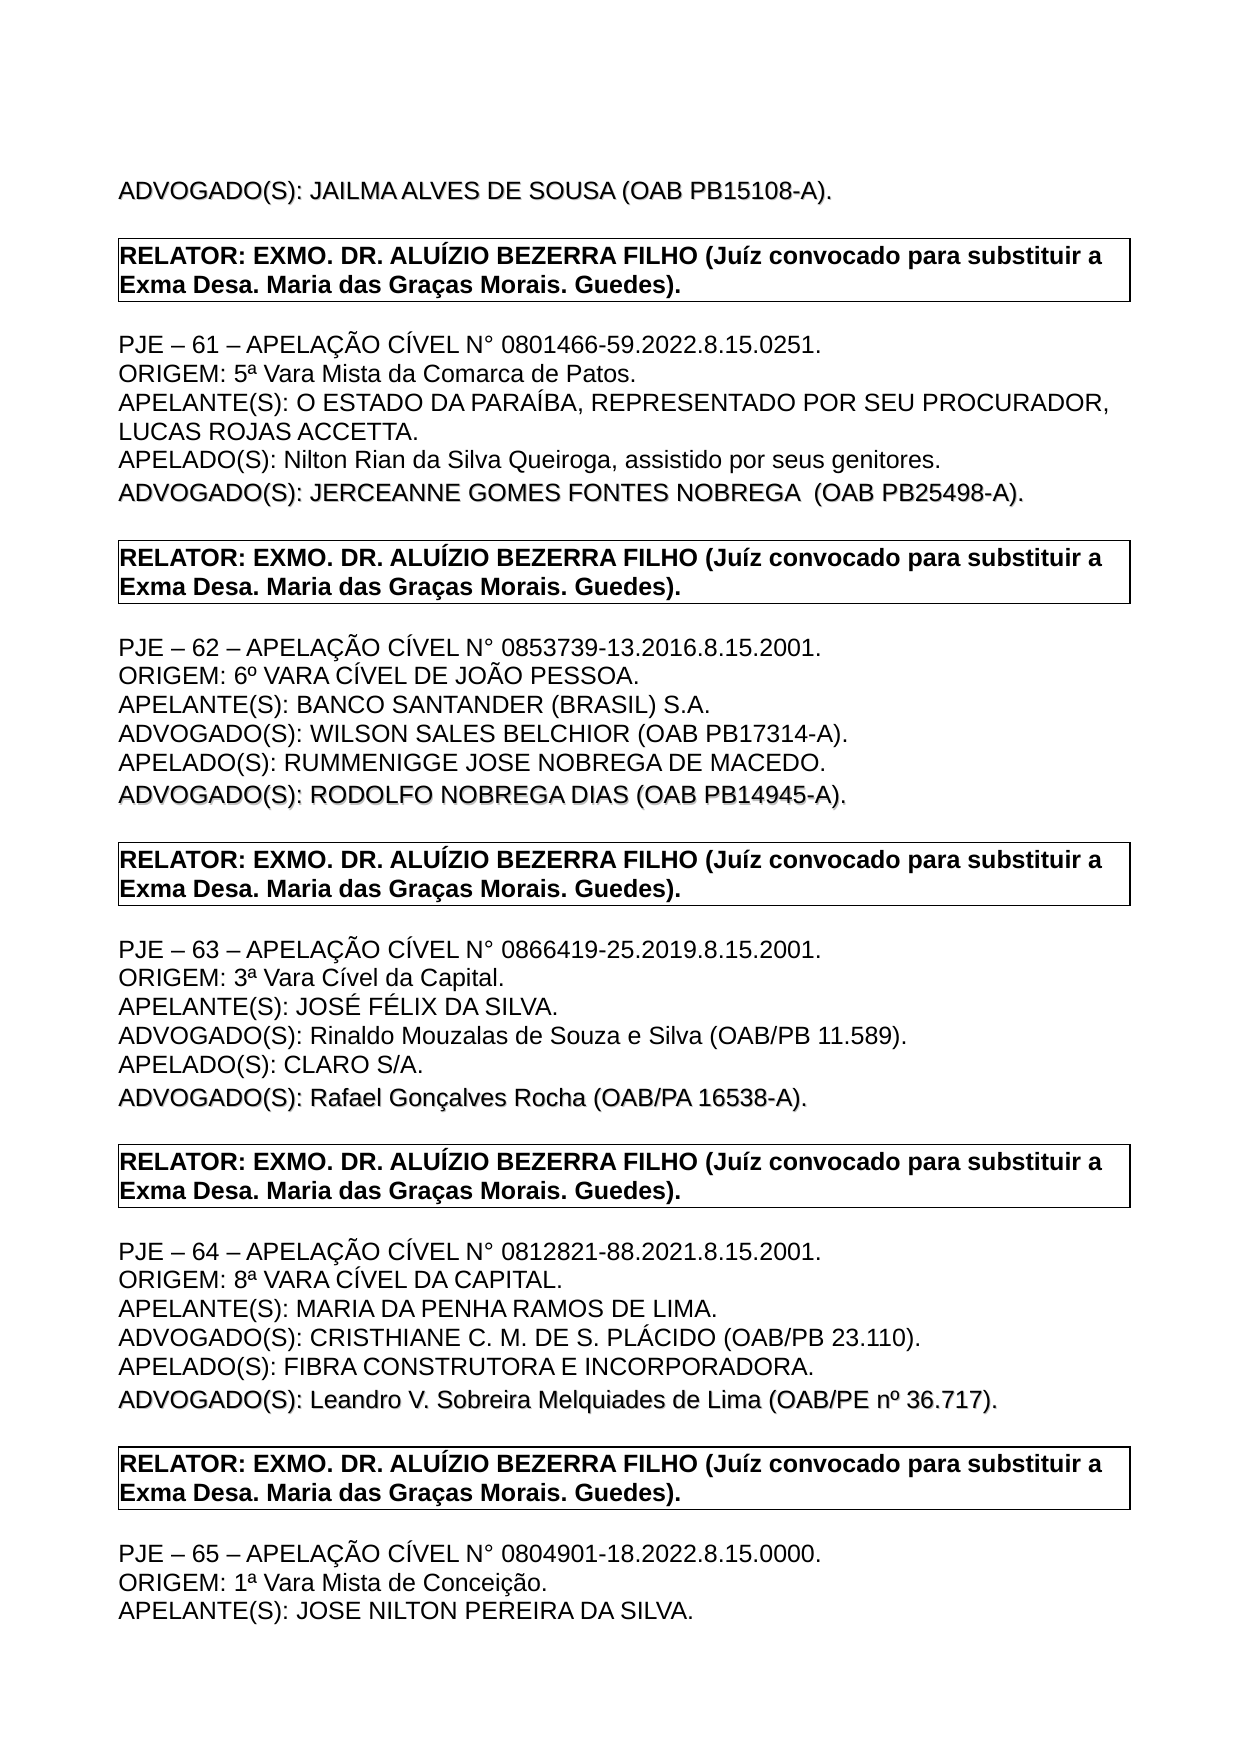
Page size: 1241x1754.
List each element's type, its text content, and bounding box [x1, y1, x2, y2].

text PJE – 64 – APELAÇÃO CÍVEL N° 0812821-88.2021.8.15.2001. [118, 1237, 1122, 1266]
text ORIGEM: 6º VARA CÍVEL DE JOÃO PESSOA. [118, 661, 1122, 690]
text APELANTE(S): MARIA DA PENHA RAMOS DE LIMA. [118, 1294, 1122, 1323]
text RELATOR: EXMO. DR. ALUÍZIO BEZERRA FILHO (Juíz convocado para substituir a Exma Desa. Maria das Graças Morais. Guedes). [119, 239, 1129, 301]
text APELANTE(S): O ESTADO DA PARAÍBA, REPRESENTADO POR SEU PROCURADOR, LUCAS ROJAS ACCETTA. [118, 388, 1122, 446]
text APELANTE(S): BANCO SANTANDER (BRASIL) S.A. [118, 690, 1122, 719]
text ORIGEM: 5ª Vara Mista da Comarca de Patos. [118, 359, 1122, 388]
text ADVOGADO(S): JERCEANNE GOMES FONTES NOBREGA (OAB PB25498-A). [118, 478, 1131, 507]
text PJE – 62 – APELAÇÃO CÍVEL N° 0853739-13.2016.8.15.2001. [118, 633, 1122, 661]
text ADVOGADO(S): CRISTHIANE C. M. DE S. PLÁCIDO (OAB/PB 23.110). [118, 1323, 1122, 1352]
text ORIGEM: 8ª VARA CÍVEL DA CAPITAL. [118, 1266, 1122, 1294]
text ADVOGADO(S): Rinaldo Mouzalas de Souza e Silva (OAB/PB 11.589). [118, 1021, 1122, 1050]
text PJE – 65 – APELAÇÃO CÍVEL N° 0804901-18.2022.8.15.0000. [118, 1539, 1122, 1568]
text APELANTE(S): JOSÉ FÉLIX DA SILVA. [118, 992, 1122, 1021]
text APELADO(S): FIBRA CONSTRUTORA E INCORPORADORA. [118, 1352, 1122, 1381]
text ORIGEM: 3ª Vara Cível da Capital. [118, 963, 1122, 992]
text PJE – 63 – APELAÇÃO CÍVEL N° 0866419-25.2019.8.15.2001. [118, 935, 1122, 963]
text APELANTE(S): JOSE NILTON PEREIRA DA SILVA. [118, 1596, 1122, 1625]
text ADVOGADO(S): Leandro V. Sobreira Melquiades de Lima (OAB/PE nº 36.717). [118, 1385, 1131, 1413]
text PJE – 61 – APELAÇÃO CÍVEL N° 0801466-59.2022.8.15.0251. [118, 331, 1122, 359]
text RELATOR: EXMO. DR. ALUÍZIO BEZERRA FILHO (Juíz convocado para substituir a Exma Desa. Maria das Graças Morais. Guedes). [119, 541, 1129, 603]
text ADVOGADO(S): Rafael Gonçalves Rocha (OAB/PA 16538-A). [118, 1083, 1131, 1111]
text APELADO(S): CLARO S/A. [118, 1050, 1122, 1078]
text ADVOGADO(S): JAILMA ALVES DE SOUSA (OAB PB15108-A). [118, 176, 1131, 205]
text APELADO(S): Nilton Rian da Silva Queiroga, assistido por seus genitores. [118, 446, 1122, 474]
text APELADO(S): RUMMENIGGE JOSE NOBREGA DE MACEDO. [118, 748, 1122, 776]
text ORIGEM: 1ª Vara Mista de Conceição. [118, 1568, 1122, 1596]
text ADVOGADO(S): WILSON SALES BELCHIOR (OAB PB17314-A). [118, 719, 1122, 748]
text ADVOGADO(S): RODOLFO NOBREGA DIAS (OAB PB14945-A). [118, 781, 1131, 809]
text RELATOR: EXMO. DR. ALUÍZIO BEZERRA FILHO (Juíz convocado para substituir a Exma Desa. Maria das Graças Morais. Guedes). [119, 1145, 1129, 1207]
text RELATOR: EXMO. DR. ALUÍZIO BEZERRA FILHO (Juíz convocado para substituir a Exma Desa. Maria das Graças Morais. Guedes). [119, 1448, 1129, 1509]
text RELATOR: EXMO. DR. ALUÍZIO BEZERRA FILHO (Juíz convocado para substituir a Exma Desa. Maria das Graças Morais. Guedes). [119, 843, 1129, 905]
